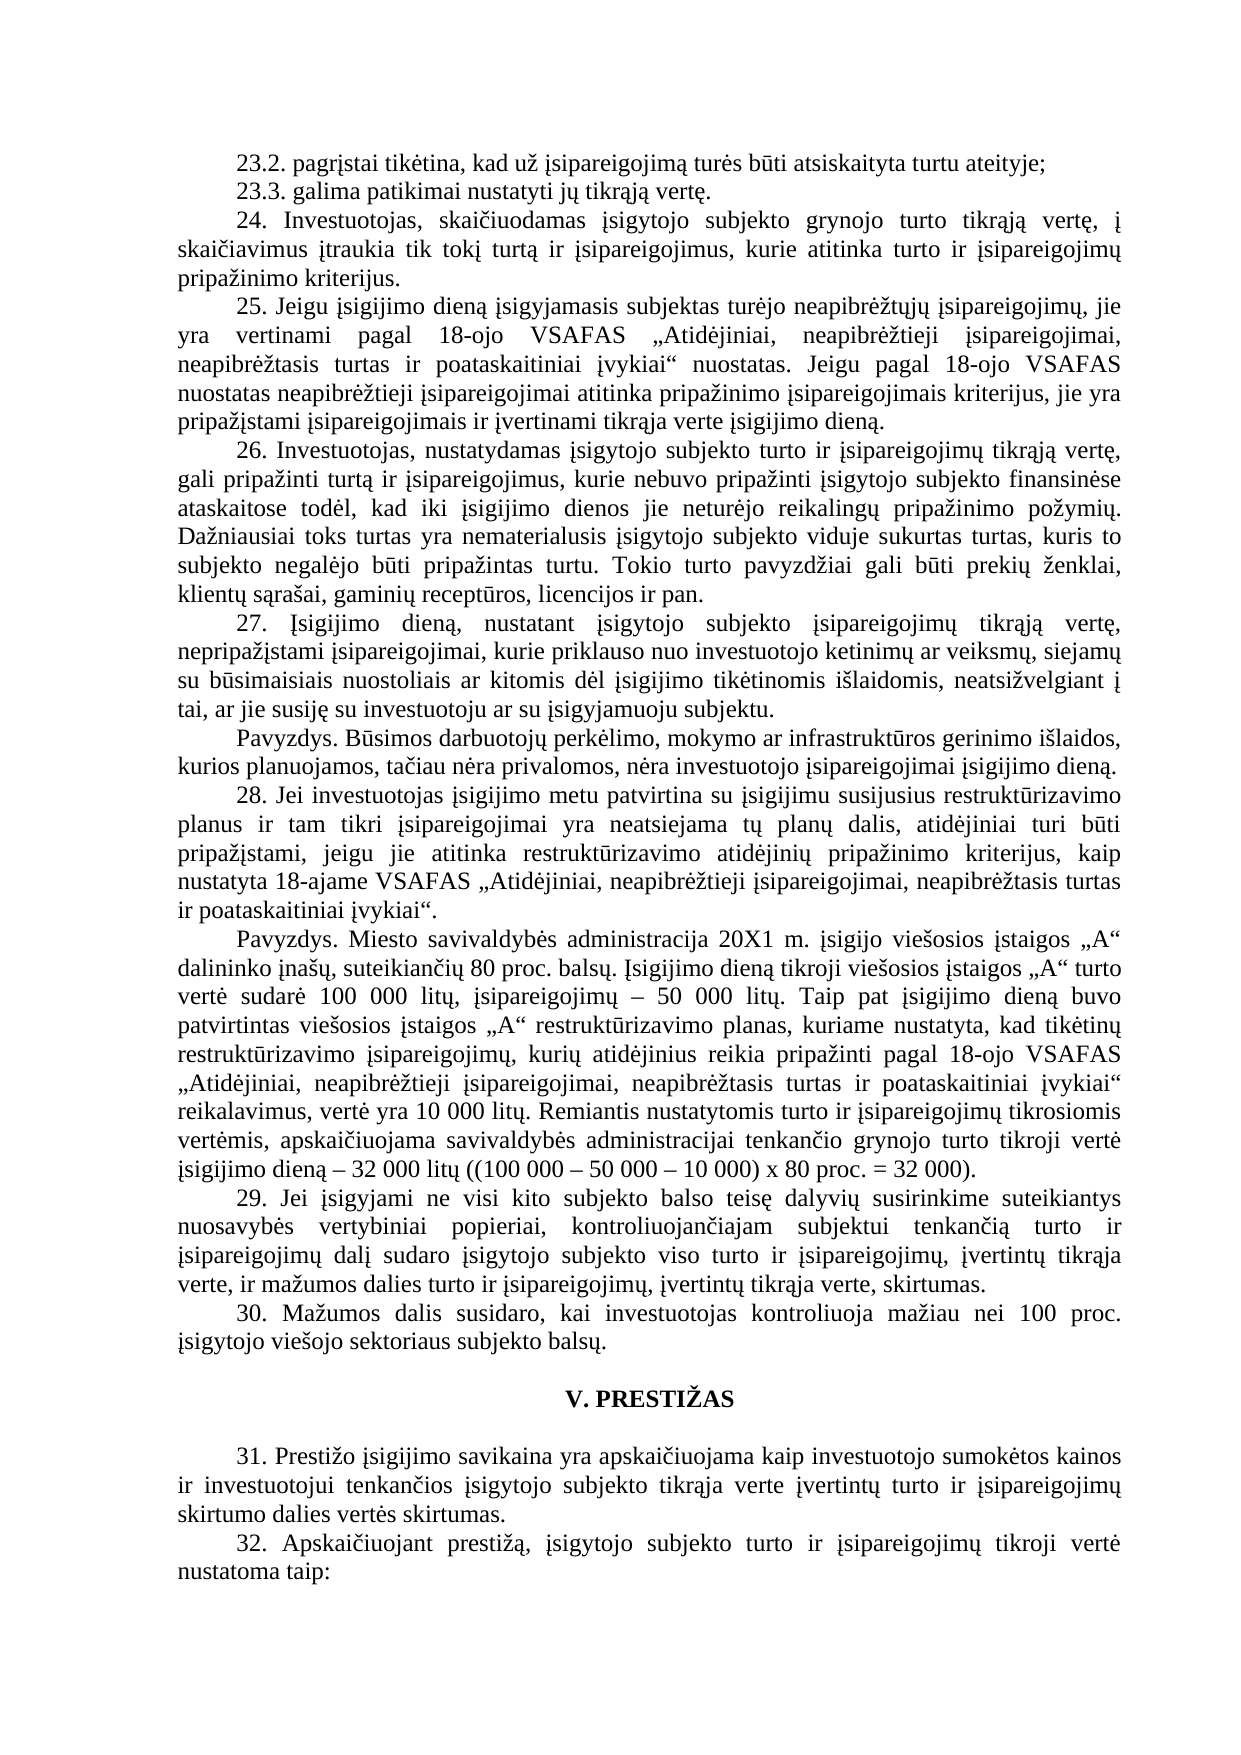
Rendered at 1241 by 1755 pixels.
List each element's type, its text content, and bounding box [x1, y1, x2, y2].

text 25. Jeigu įsigijimo dieną įsigyjamasis subjektas turėjo neapibrėžtųjų įsipareigojimų, jie yra vertinami pagal 18-ojo VSAFAS „Atidėjiniai, neapibrėžtieji įsipareigojimai, neapibrėžtasis turtas ir poataskaitiniai įvykiai“ nuostatas. Jeigu pagal 18-ojo VSAFAS nuostatas neapibrėžtieji įsipareigojimai atitinka pripažinimo įsipareigojimais kriterijus, jie yra pripažįstami įsipareigojimais ir įvertinami tikrąja verte įsigijimo dieną. [177, 291, 1122, 435]
text Pavyzdys. Miesto savivaldybės administracija 20X1 m. įsigijo viešosios įstaigos „A“ dalininko įnašų, suteikiančių 80 proc. balsų. Įsigijimo dieną tikroji viešosios įstaigos „A“ turto vertė sudarė 100 000 litų, įsipareigojimų – 50 000 litų. Taip pat įsigijimo dieną buvo patvirtintas viešosios įstaigos „A“ restruktūrizavimo planas, kuriame nustatyta, kad tikėtinų restruktūrizavimo įsipareigojimų, kurių atidėjinius reikia pripažinti pagal 18-ojo VSAFAS „Atidėjiniai, neapibrėžtieji įsipareigojimai, neapibrėžtasis turtas ir poataskaitiniai įvykiai“ reikalavimus, vertė yra 10 000 litų. Remiantis nustatytomis turto ir įsipareigojimų tikrosiomis vertėmis, apskaičiuojama savivaldybės administracijai tenkančio grynojo turto tikroji vertė įsigijimo dieną – 32 000 litų ((100 000 – 50 000 – 10 000) x 80 proc. = 32 000). [177, 924, 1122, 1183]
text Pavyzdys. Būsimos darbuotojų perkėlimo, mokymo ar infrastruktūros gerinimo išlaidos, kurios planuojamos, tačiau nėra privalomos, nėra investuotojo įsipareigojimai įsigijimo dieną. [177, 723, 1122, 780]
text 28. Jei investuotojas įsigijimo metu patvirtina su įsigijimu susijusius restruktūrizavimo planus ir tam tikri įsipareigojimai yra neatsiejama tų planų dalis, atidėjiniai turi būti pripažįstami, jeigu jie atitinka restruktūrizavimo atidėjinių pripažinimo kriterijus, kaip nustatyta 18-ajame VSAFAS „Atidėjiniai, neapibrėžtieji įsipareigojimai, neapibrėžtasis turtas ir poataskaitiniai įvykiai“. [177, 780, 1122, 924]
text 32. Apskaičiuojant prestižą, įsigytojo subjekto turto ir įsipareigojimų tikroji vertė nustatoma taip: [177, 1528, 1122, 1585]
text 24. Investuotojas, skaičiuodamas įsigytojo subjekto grynojo turto tikrąją vertę, į skaičiavimus įtraukia tik tokį turtą ir įsipareigojimus, kurie atitinka turto ir įsipareigojimų pripažinimo kriterijus. [177, 205, 1122, 291]
text 30. Mažumos dalis susidaro, kai investuotojas kontroliuoja mažiau nei 100 proc. įsigytojo viešojo sektoriaus subjekto balsų. [177, 1298, 1122, 1355]
text 23.2. pagrįstai tikėtina, kad už įsipareigojimą turės būti atsiskaityta turtu ateityje; [177, 148, 1122, 176]
text 29. Jei įsigyjami ne visi kito subjekto balso teisę dalyvių susirinkime suteikiantys nuosavybės vertybiniai popieriai, kontroliuojančiajam subjektui tenkančią turto ir įsipareigojimų dalį sudaro įsigytojo subjekto viso turto ir įsipareigojimų, įvertintų tikrąja verte, ir mažumos dalies turto ir įsipareigojimų, įvertintų tikrąja verte, skirtumas. [177, 1183, 1122, 1298]
text V. PRESTIŽAS [177, 1384, 1122, 1413]
text 23.3. galima patikimai nustatyti jų tikrąją vertę. [177, 176, 1122, 205]
text 27. Įsigijimo dieną, nustatant įsigytojo subjekto įsipareigojimų tikrąją vertę, nepripažįstami įsipareigojimai, kurie priklauso nuo investuotojo ketinimų ar veiksmų, siejamų su būsimaisiais nuostoliais ar kitomis dėl įsigijimo tikėtinomis išlaidomis, neatsižvelgiant į tai, ar jie susiję su investuotoju ar su įsigyjamuoju subjektu. [177, 608, 1122, 723]
text 26. Investuotojas, nustatydamas įsigytojo subjekto turto ir įsipareigojimų tikrąją vertę, gali pripažinti turtą ir įsipareigojimus, kurie nebuvo pripažinti įsigytojo subjekto finansinėse ataskaitose todėl, kad iki įsigijimo dienos jie neturėjo reikalingų pripažinimo požymių. Dažniausiai toks turtas yra nematerialusis įsigytojo subjekto viduje sukurtas turtas, kuris to subjekto negalėjo būti pripažintas turtu. Tokio turto pavyzdžiai gali būti prekių ženklai, klientų sąrašai, gaminių receptūros, licencijos ir pan. [177, 435, 1122, 608]
text 31. Prestižo įsigijimo savikaina yra apskaičiuojama kaip investuotojo sumokėtos kainos ir investuotojui tenkančios įsigytojo subjekto tikrąja verte įvertintų turto ir įsipareigojimų skirtumo dalies vertės skirtumas. [177, 1441, 1122, 1528]
